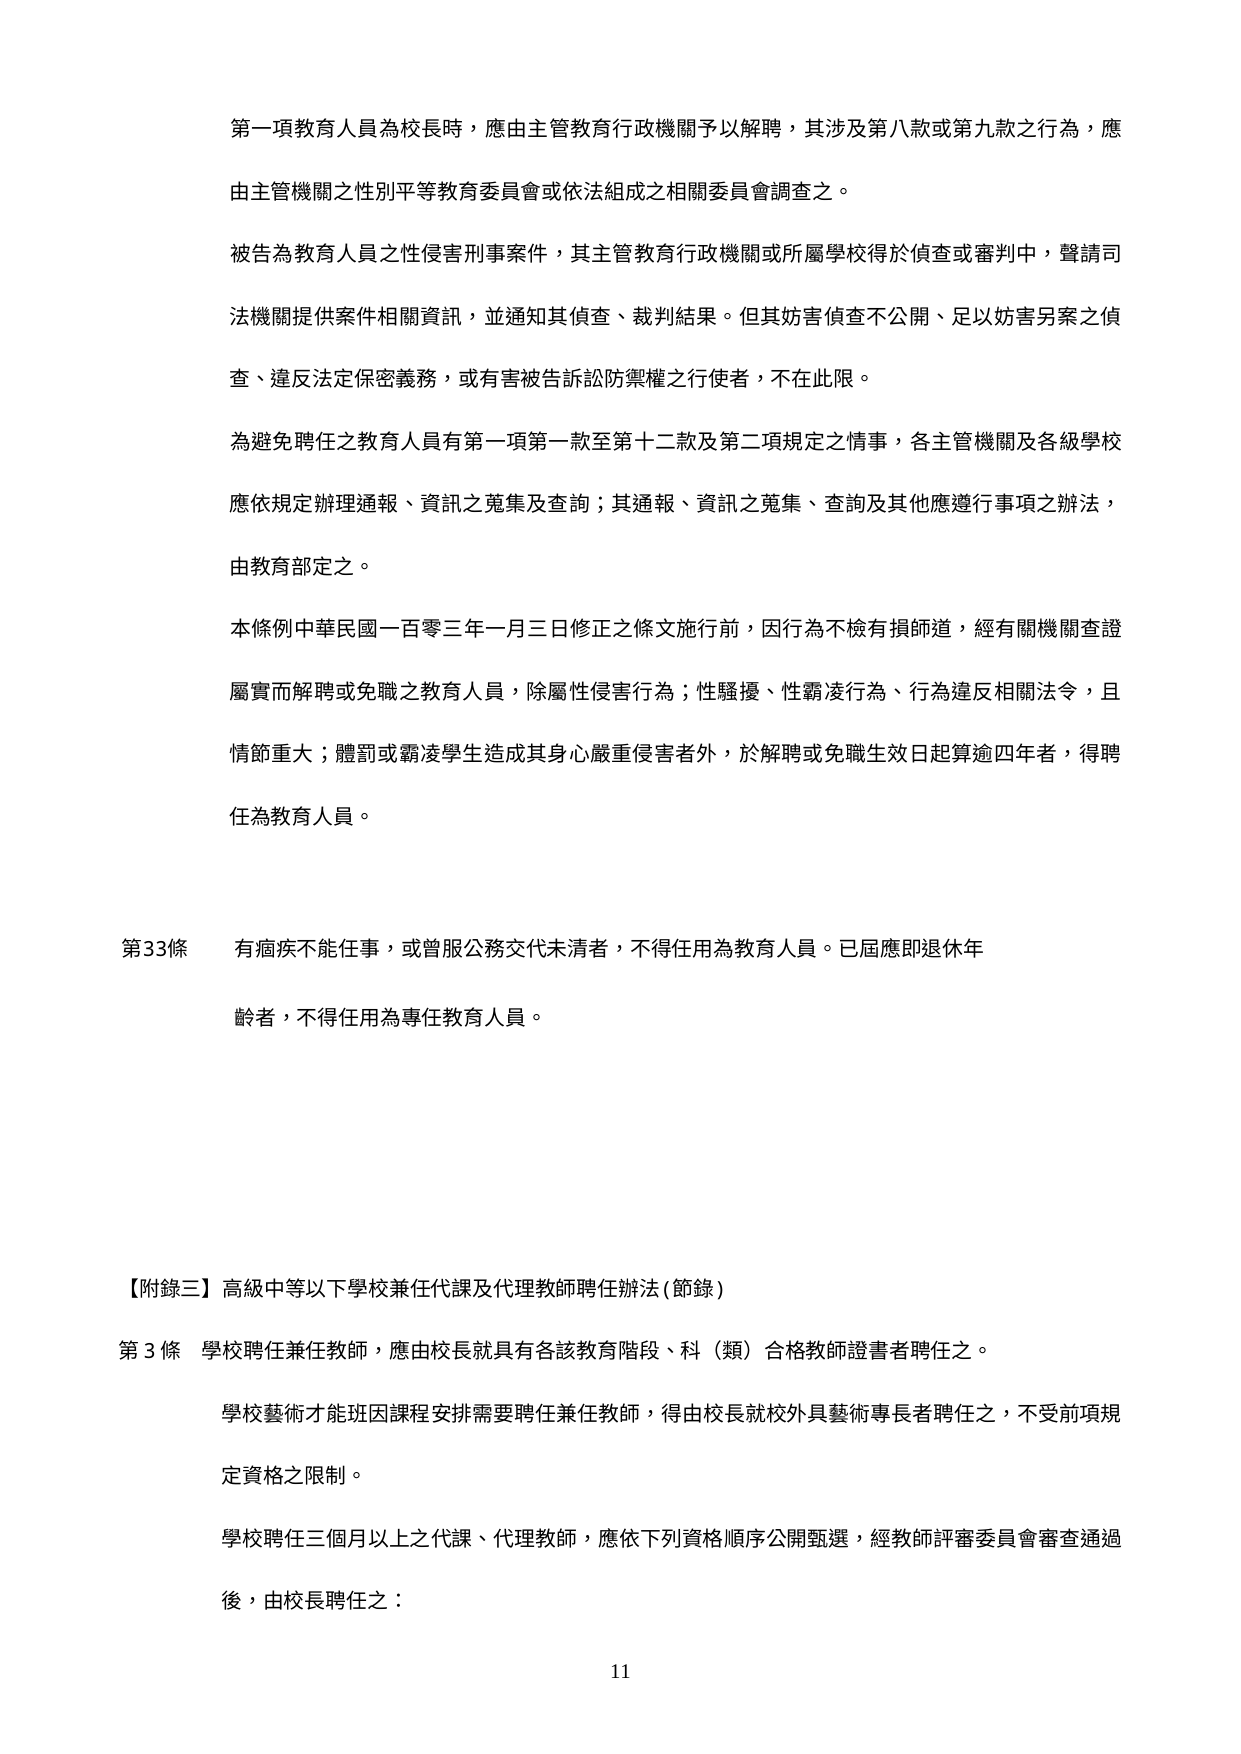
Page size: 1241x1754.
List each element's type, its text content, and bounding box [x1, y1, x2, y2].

text 第3條 學校聘任兼任教師，應由校長就具有各該教育階段、科（類）合格教師證書者聘任之。 [118, 1308, 1122, 1370]
text 本條例中華民國一百零三年一月三日修正之條文施行前，因行為不檢有損師道，經有關機關查證屬實而解聘或免職之教育人員，除屬性侵害行為；性騷擾、性霸凌行為、行為違反相關法令，且情節重大；體罰或霸凌學生造成其身心嚴重侵害者外，於解聘或免職生效日起算逾四年者，得聘任為教育人員。 [229, 586, 1122, 836]
list 有痼疾不能任事，或曾服公務交代未清者，不得任用為教育人員。已屆應即退休年 [122, 905, 1122, 968]
text 為避免聘任之教育人員有第一項第一款至第十二款及第二項規定之情事，各主管機關及各級學校應依規定辦理通報、資訊之蒐集及查詢；其通報、資訊之蒐集、查詢及其他應遵行事項之辦法，由教育部定之。 [229, 398, 1122, 586]
text 學校藝術才能班因課程安排需要聘任兼任教師，得由校長就校外具藝術專長者聘任之，不受前項規定資格之限制。 [221, 1370, 1122, 1495]
text 【附錄三】高級中等以下學校兼任代課及代理教師聘任辦法(節錄) [118, 1245, 1122, 1308]
text 學校聘任三個月以上之代課、代理教師，應依下列資格順序公開甄選，經教師評審委員會審查通過後，由校長聘任之： [221, 1495, 1122, 1620]
text 齡者，不得任用為專任教育人員。 [122, 975, 1122, 1037]
text 第一項教育人員為校長時，應由主管教育行政機關予以解聘，其涉及第八款或第九款之行為，應由主管機關之性別平等教育委員會或依法組成之相關委員會調查之。 [229, 86, 1122, 211]
text 被告為教育人員之性侵害刑事案件，其主管教育行政機關或所屬學校得於偵查或審判中，聲請司法機關提供案件相關資訊，並通知其偵查、裁判結果。但其妨害偵查不公開、足以妨害另案之偵查、違反法定保密義務，或有害被告訴訟防禦權之行使者，不在此限。 [229, 211, 1122, 398]
